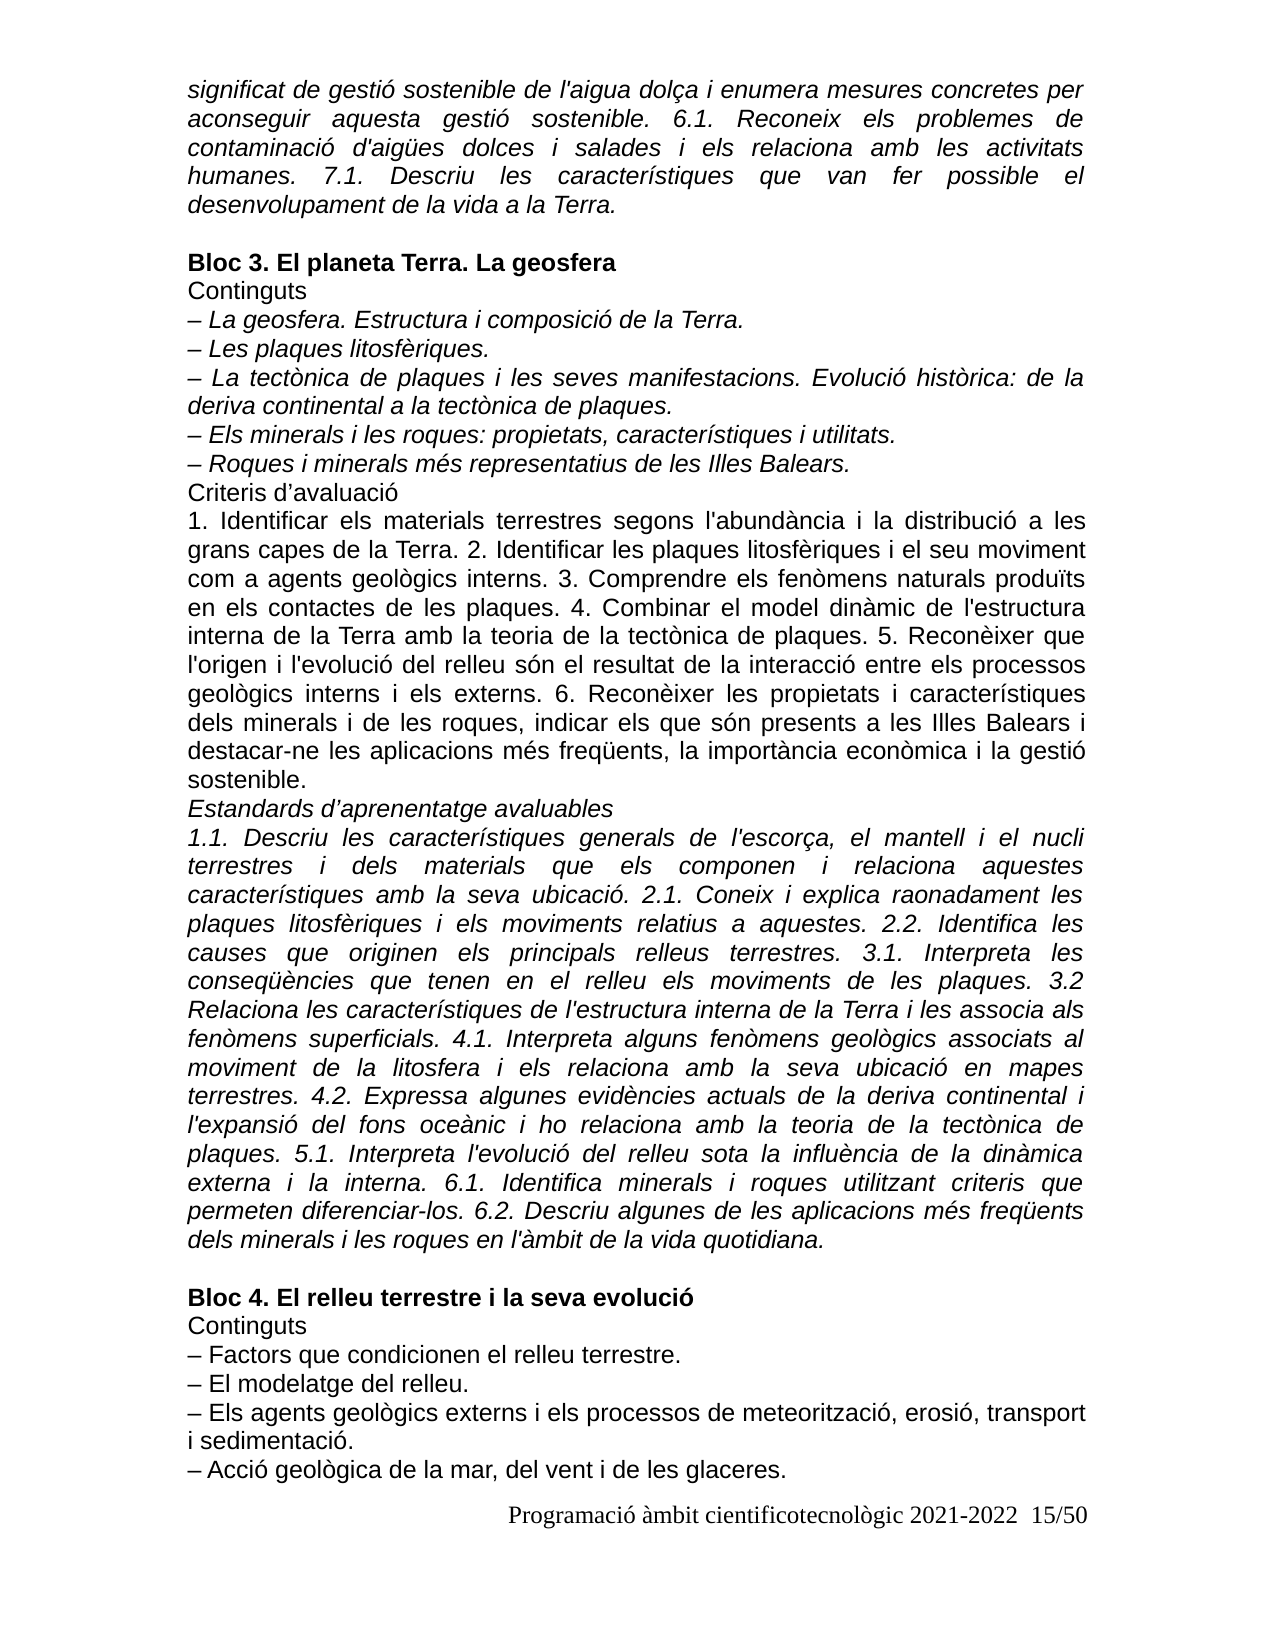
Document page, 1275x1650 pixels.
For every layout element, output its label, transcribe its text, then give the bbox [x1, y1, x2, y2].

text 1.1. Descriu les característiques generals de l'escorça, el mantell i el nucli terrestres i dels materials que els componen i relaciona aquestes característiques amb la seva ubicació. 2.1. Coneix i explica raonadament les plaques litosfèriques i els moviments relatius a aquestes. 2.2. Identifica les causes que originen els principals relleus terrestres. 3.1. Interpreta les conseqüències que tenen en el relleu els moviments de les plaques. 3.2 Relaciona les característiques de l'estructura interna de la Terra i les associa als fenòmens superficials. 4.1. Interpreta alguns fenòmens geològics associats al moviment de la litosfera i els relaciona amb la seva ubicació en mapes terrestres. 4.2. Expressa algunes evidències actuals de la deriva continental i l'expansió del fons oceànic i ho relaciona amb la teoria de la tectònica de plaques. 5.1. Interpreta l'evolució del relleu sota la influència de la dinàmica externa i la interna. 6.1. Identifica minerals i roques utilitzant criteris que permeten diferenciar-los. 6.2. Descriu algunes de les aplicacions més freqüents dels minerals i les roques en l'àmbit de la vida quotidiana. [187, 822, 1087, 1254]
text – Els minerals i les roques: propietats, característiques i utilitats. [187, 420, 1087, 449]
text significat de gestió sostenible de l'aigua dolça i enumera mesures concretes per aconseguir aquesta gestió sostenible. 6.1. Reconeix els problemes de contaminació d'aigües dolces i salades i els relaciona amb les activitats humanes. 7.1. Descriu les característiques que van fer possible el desenvolupament de la vida a la Terra. [187, 75, 1087, 219]
text Criteris d’avaluació [187, 477, 1087, 506]
text 1. Identificar els materials terrestres segons l'abundància i la distribució a les grans capes de la Terra. 2. Identificar les plaques litosfèriques i el seu moviment com a agents geològics interns. 3. Comprendre els fenòmens naturals produïts en els contactes de les plaques. 4. Combinar el model dinàmic de l'estructura interna de la Terra amb la teoria de la tectònica de plaques. 5. Reconèixer que l'origen i l'evolució del relleu són el resultat de la interacció entre els processos geològics interns i els externs. 6. Reconèixer les propietats i característiques dels minerals i de les roques, indicar els que són presents a les Illes Balears i destacar-ne les aplicacions més freqüents, la importància econòmica i la gestió sostenible. [187, 506, 1087, 794]
text – Les plaques litosfèriques. [187, 334, 1087, 362]
text – Acció geològica de la mar, del vent i de les glaceres. [187, 1455, 1087, 1484]
text – Roques i minerals més representatius de les Illes Balears. [187, 449, 1087, 477]
text – El modelatge del relleu. [187, 1369, 1087, 1397]
text – La geosfera. Estructura i composició de la Terra. [187, 305, 1087, 334]
text – Els agents geològics externs i els processos de meteorització, erosió, transport i sedimentació. [187, 1397, 1087, 1455]
text – La tectònica de plaques i les seves manifestacions. Evolució històrica: de la deriva continental a la tectònica de plaques. [187, 362, 1087, 420]
text Estandards d’aprenentatge avaluables [187, 794, 1087, 822]
text Bloc 4. El relleu terrestre i la seva evolució [187, 1282, 1087, 1311]
text – Factors que condicionen el relleu terrestre. [187, 1340, 1087, 1369]
text Continguts [187, 276, 1087, 305]
text Continguts [187, 1311, 1087, 1340]
text Bloc 3. El planeta Terra. La geosfera [187, 247, 1087, 276]
